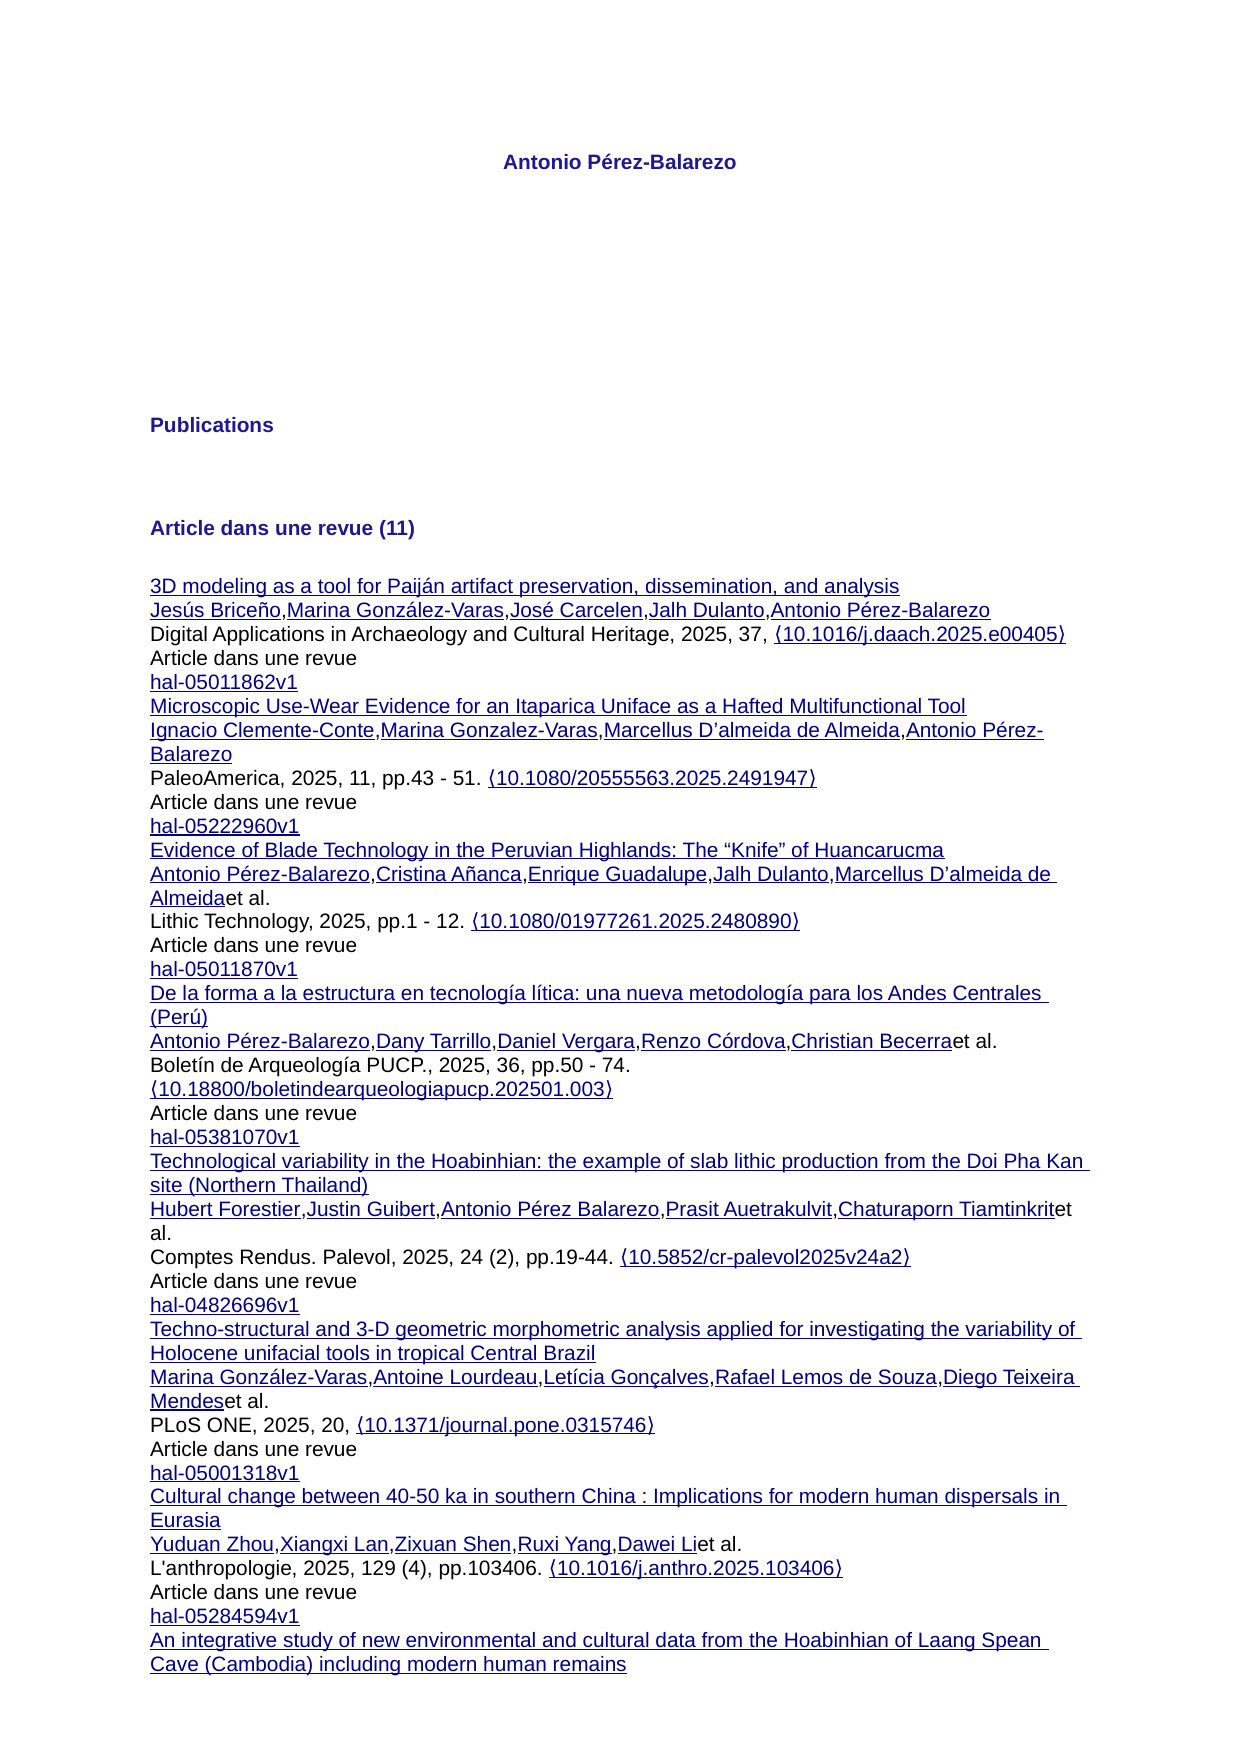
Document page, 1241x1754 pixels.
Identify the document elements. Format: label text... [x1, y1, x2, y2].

subtitle Antonio Pérez-Balarezo [150, 150, 1090, 174]
table_cell Cultural change between 40-50 ka in southern China : Implications for modern human dispersals in Eurasia Yuduan Zhou,Xiangxi Lan,Zixuan Shen,Ruxi Yang,Dawei Liet al. L'anthropologie, 2025, 129 (4), pp.103406. ⟨10.1016/j.anthro.2025.103406⟩ Article dans une revue hal-05284594v1 [150, 1484, 1090, 1628]
table_cell De la forma a la estructura en tecnología lítica: una nueva metodología para los Andes Centrales (Perú) Antonio Pérez-Balarezo,Dany Tarrillo,Daniel Vergara,Renzo Córdova,Christian Becerraet al. Boletín de Arqueología PUCP., 2025, 36, pp.50 - 74. ⟨10.18800/boletindearqueologiapucp.202501.003⟩ Article dans une revue hal-05381070v1 [150, 981, 1090, 1149]
subtitle Article dans une revue (11) [150, 516, 1090, 539]
table_cell Technological variability in the Hoabinhian: the example of slab lithic production from the Doi Pha Kan [150, 1149, 1090, 1170]
subtitle Publications [150, 412, 1090, 436]
table_cell Techno-structural and 3-D geometric morphometric analysis applied for investigating the variability of Holocene unifacial tools in tropical Central Brazil Marina González-Varas,Antoine Lourdeau,Letícia Gonçalves,Rafael Lemos de Souza,Diego Teixeira Mendeset al. PLoS ONE, 2025, 20, ⟨10.1371/journal.pone.0315746⟩ Article dans une revue hal-05001318v1 [150, 1317, 1090, 1484]
table_cell Evidence of Blade Technology in the Peruvian Highlands: The “Knife” of Huancarucma Antonio Pérez-Balarezo,Cristina Añanca,Enrique Guadalupe,Jalh Dulanto,Marcellus D’almeida de Almeidaet al. Lithic Technology, 2025, pp.1 - 12. ⟨10.1080/01977261.2025.2480890⟩ Article dans une revue hal-05011870v1 [150, 838, 1090, 981]
table_cell Microscopic Use-Wear Evidence for an Itaparica Uniface as a Hafted Multifunctional Tool Ignacio Clemente-Conte,Marina Gonzalez-Varas,Marcellus D’almeida de Almeida,Antonio Pérez-Balarezo PaleoAmerica, 2025, 11, pp.43 - 51. ⟨10.1080/20555563.2025.2491947⟩ Article dans une revue hal-05222960v1 [150, 694, 1090, 837]
table_header 3D modeling as a tool for Paiján artifact preservation, dissemination, and analysis Jesús Briceño,Marina González-Varas,José Carcelen,Jalh Dulanto,Antonio Pérez-Balarezo Digital Applications in Archaeology and Cultural Heritage, 2025, 37, ⟨10.1016/j.daach.2025.e00405⟩ Article dans une revue hal-05011862v1 [150, 574, 1090, 694]
table_cell site (Northern Thailand) Hubert Forestier,Justin Guibert,Antonio Pérez Balarezo,Prasit Auetrakulvit,Chaturaporn Tiamtinkritet al. Comptes Rendus. Palevol, 2025, 24 (2), pp.19-44. ⟨10.5852/cr-palevol2025v24a2⟩ Article dans une revue hal-04826696v1 [150, 1171, 1090, 1317]
table_cell An integrative study of new environmental and cultural data from the Hoabinhian of Laang Spean Cave (Cambodia) including modern human remains [150, 1628, 1090, 1676]
